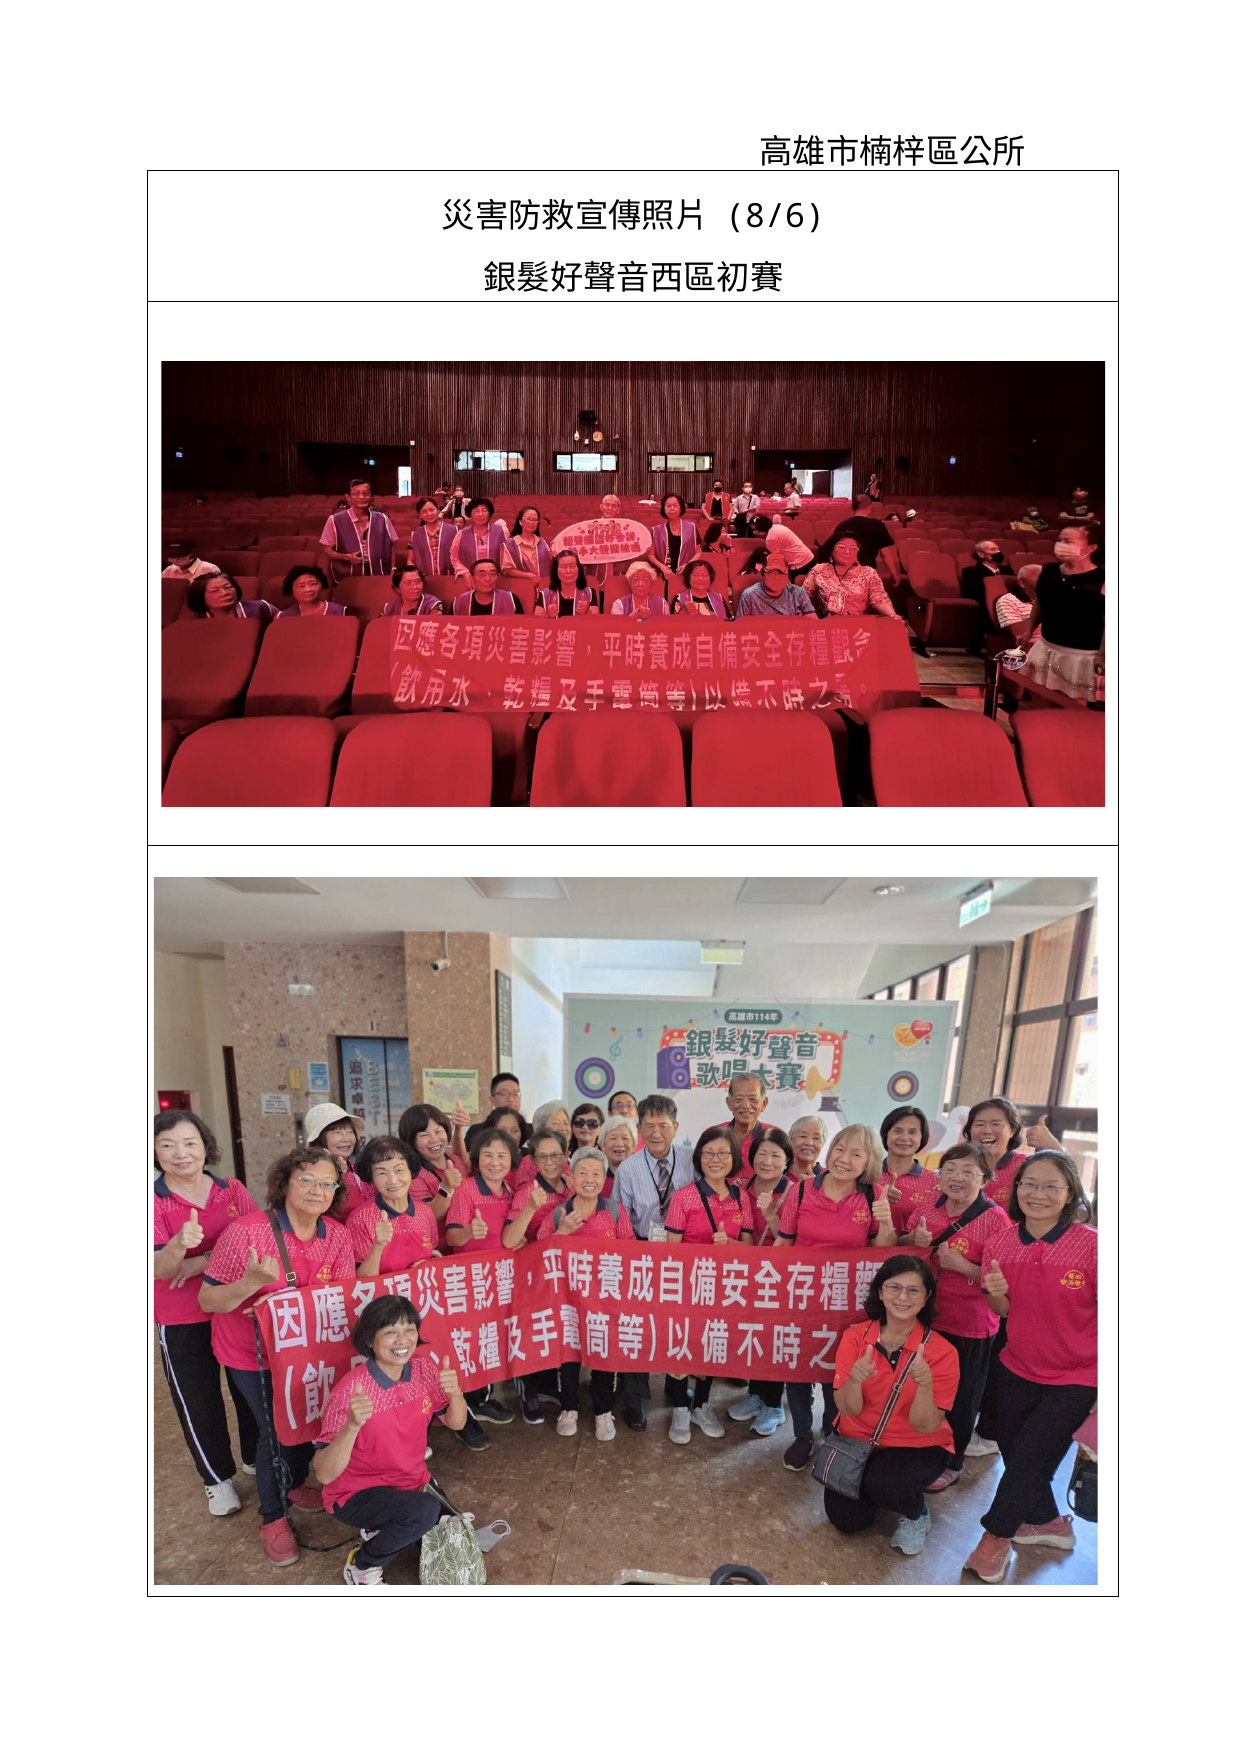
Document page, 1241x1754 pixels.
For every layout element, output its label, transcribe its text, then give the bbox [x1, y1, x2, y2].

table_cell [148, 846, 1118, 1596]
text 高雄市楠梓區公所 [148, 108, 1026, 170]
table_cell [148, 302, 1118, 844]
table_header 災害防救宣傳照片 (8/6) 銀髮好聲音西區初賽 [148, 171, 1118, 301]
